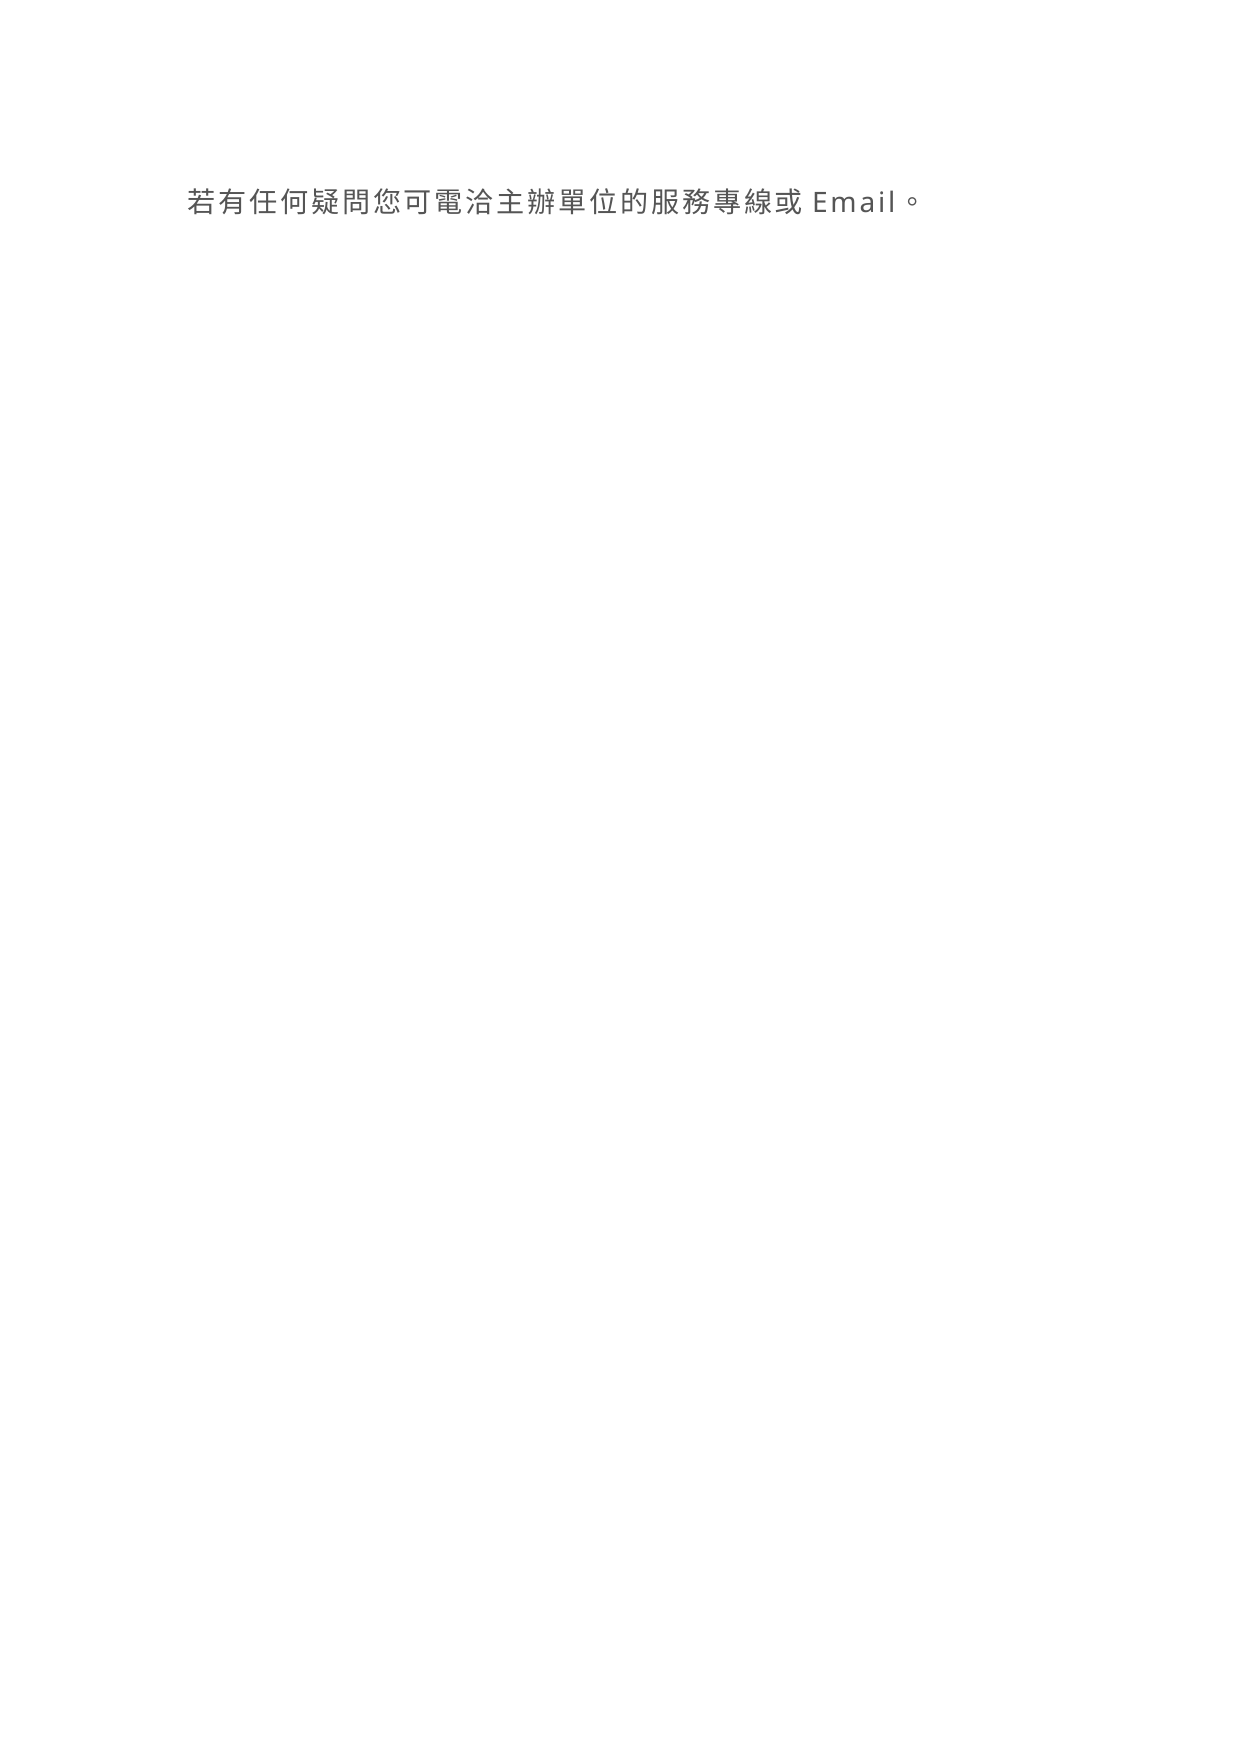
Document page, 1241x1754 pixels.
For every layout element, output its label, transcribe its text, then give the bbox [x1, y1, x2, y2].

text 若有任何疑問您可電洽主辦單位的服務專線或Email。 [187, 158, 1053, 221]
